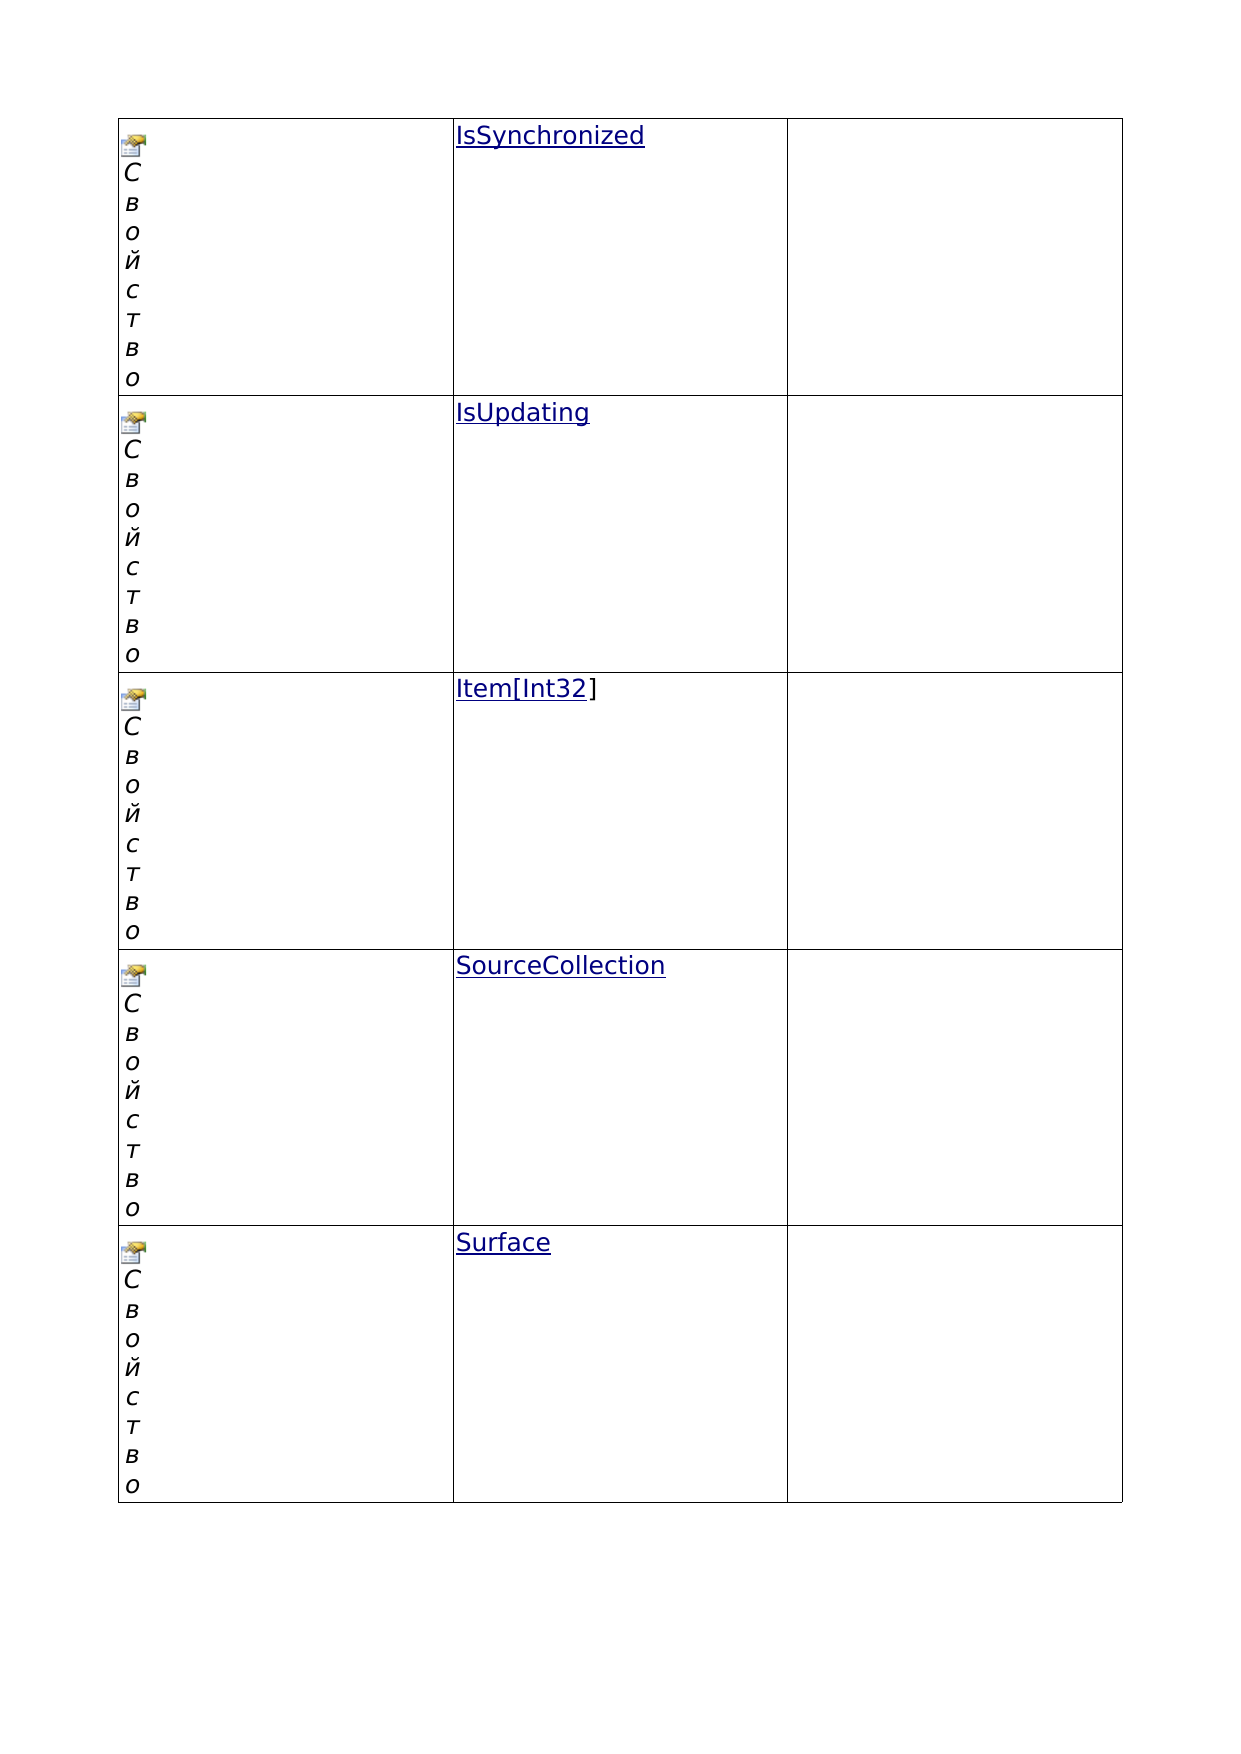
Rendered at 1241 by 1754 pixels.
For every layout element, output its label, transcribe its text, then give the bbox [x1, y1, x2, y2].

picture [121, 1240, 147, 1266]
table_cell [788, 396, 1122, 672]
picture [121, 687, 147, 713]
table_cell SourceCollection [454, 950, 787, 1225]
table_cell [788, 119, 1122, 395]
table_cell [788, 950, 1122, 1225]
table_cell Item[Int32] [454, 673, 787, 948]
table_cell [119, 119, 453, 395]
table_cell [788, 673, 1122, 948]
table_cell [119, 950, 453, 1225]
table_cell Surface [454, 1226, 787, 1502]
table_cell [119, 673, 453, 948]
table_cell [119, 1226, 453, 1502]
picture [121, 963, 147, 989]
picture [121, 410, 147, 436]
table_cell [788, 1226, 1122, 1502]
table_cell IsSynchronized [454, 119, 787, 395]
table_cell IsUpdating [454, 396, 787, 672]
table_cell [119, 396, 453, 672]
picture [121, 133, 147, 159]
